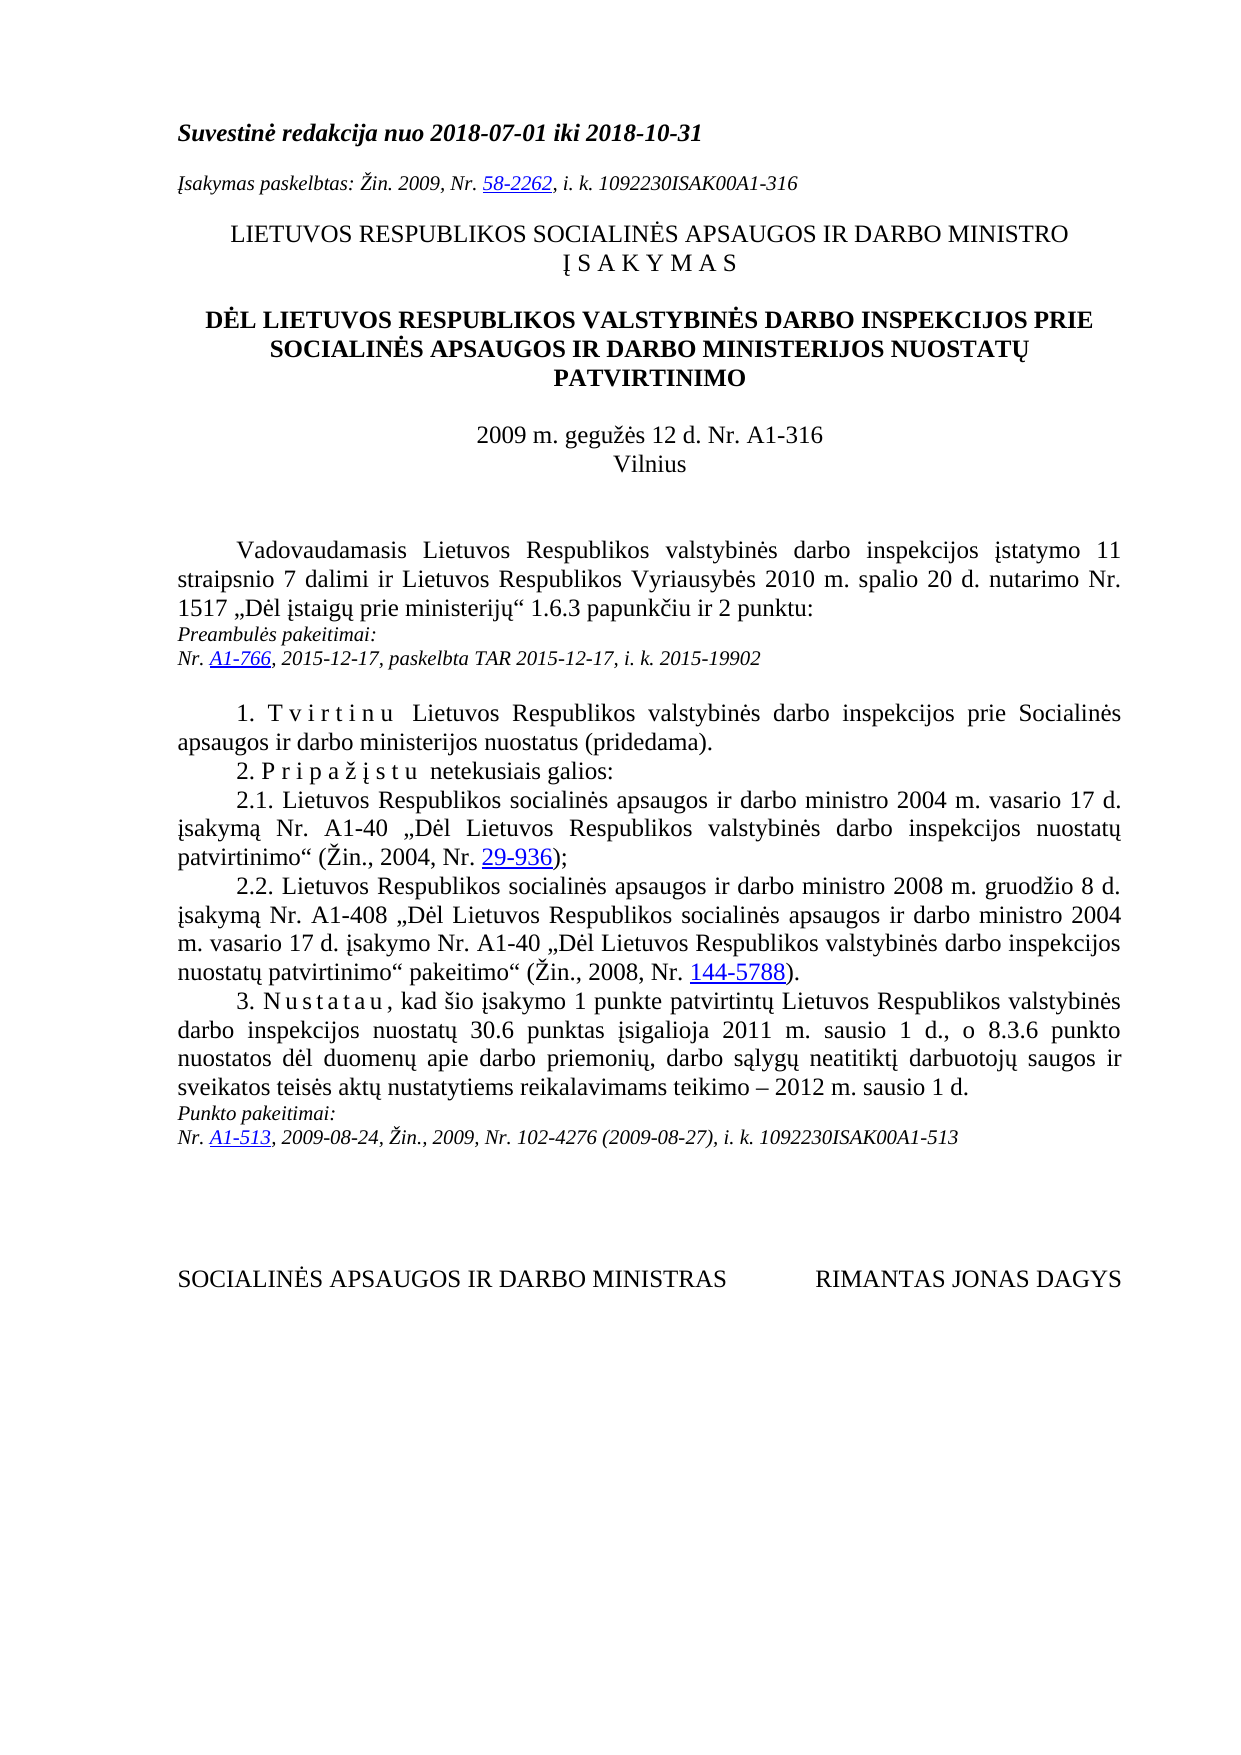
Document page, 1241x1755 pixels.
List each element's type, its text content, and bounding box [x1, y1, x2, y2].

text SOCIALINĖS APSAUGOS IR DARBO MINISTRAS RIMANTAS JONAS DAGYS [177, 1264, 1122, 1293]
text 1. Tvirtinu Lietuvos Respublikos valstybinės darbo inspekcijos prie Socialinės apsaugos ir darbo ministerijos nuostatus (pridedama). [177, 698, 1122, 756]
text LIETUVOS RESPUBLIKOS SOCIALINĖS APSAUGOS IR DARBO MINISTRO [177, 219, 1122, 248]
text 2.1. Lietuvos Respublikos socialinės apsaugos ir darbo ministro 2004 m. vasario 17 d. įsakymą Nr. A1-40 „Dėl Lietuvos Respublikos valstybinės darbo inspekcijos nuostatų patvirtinimo“ (Žin., 2004, Nr. 29-936); [177, 785, 1122, 871]
text Nr. A1-766, 2015-12-17, paskelbta TAR 2015-12-17, i. k. 2015-19902 [177, 646, 1122, 670]
text ĮSAKYMAS [177, 248, 1122, 277]
text 3. Nustatau, kad šio įsakymo 1 punkte patvirtintų Lietuvos Respublikos valstybinės darbo inspekcijos nuostatų 30.6 punktas įsigalioja 2011 m. sausio 1 d., o 8.3.6 punkto nuostatos dėl duomenų apie darbo priemonių, darbo sąlygų neatitiktį darbuotojų saugos ir sveikatos teisės aktų nustatytiems reikalavimams teikimo – 2012 m. sausio 1 d. [177, 986, 1122, 1101]
text 2.2. Lietuvos Respublikos socialinės apsaugos ir darbo ministro 2008 m. gruodžio 8 d. įsakymą Nr. A1-408 „Dėl Lietuvos Respublikos socialinės apsaugos ir darbo ministro 2004 m. vasario 17 d. įsakymo Nr. A1-40 „Dėl Lietuvos Respublikos valstybinės darbo inspekcijos nuostatų patvirtinimo“ pakeitimo“ (Žin., 2008, Nr. 144-5788). [177, 871, 1122, 986]
text Suvestinė redakcija nuo 2018-07-01 iki 2018-10-31 [177, 118, 1122, 147]
text 2. Pripažįstu netekusiais galios: [177, 756, 1122, 785]
text Įsakymas paskelbtas: Žin. 2009, Nr. 58-2262, i. k. 1092230ISAK00A1-316 [177, 171, 1122, 195]
text DĖL LIETUVOS RESPUBLIKOS VALSTYBINĖS DARBO INSPEKCIJOS PRIE SOCIALINĖS APSAUGOS IR DARBO MINISTERIJOS NUOSTATŲ PATVIRTINIMO [177, 305, 1122, 392]
text 2009 m. gegužės 12 d. Nr. A1-316 [177, 420, 1122, 449]
text Preambulės pakeitimai: [177, 622, 1122, 646]
text Nr. A1-513, 2009-08-24, Žin., 2009, Nr. 102-4276 (2009-08-27), i. k. 1092230ISAK00A1-513 [177, 1125, 1122, 1149]
text Vilnius [177, 449, 1122, 478]
text Punkto pakeitimai: [177, 1101, 1122, 1125]
text Vadovaudamasis Lietuvos Respublikos valstybinės darbo inspekcijos įstatymo 11 straipsnio 7 dalimi ir Lietuvos Respublikos Vyriausybės 2010 m. spalio 20 d. nutarimo Nr. 1517 „Dėl įstaigų prie ministerijų“ 1.6.3 papunkčiu ir 2 punktu: [177, 535, 1122, 622]
